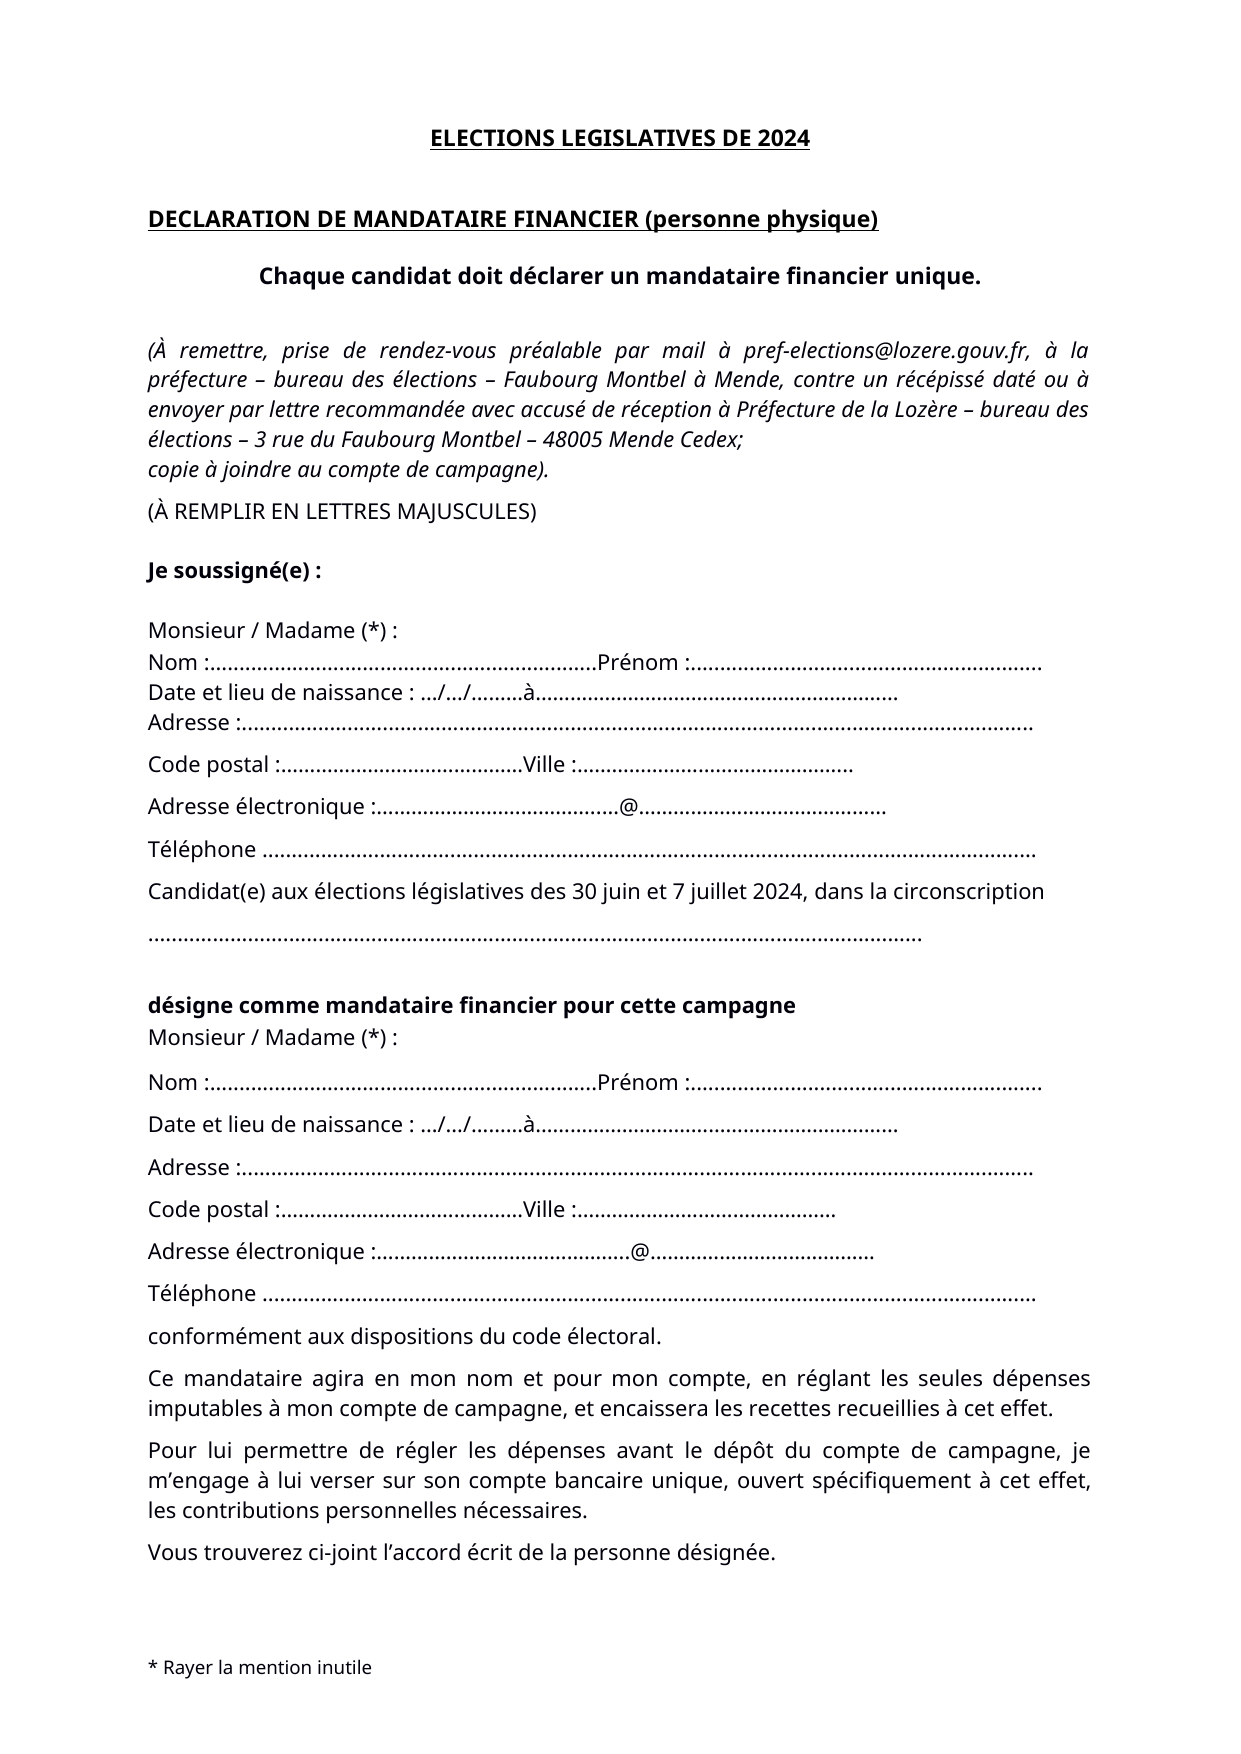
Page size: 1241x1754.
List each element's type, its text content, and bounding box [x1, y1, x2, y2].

text (À REMPLIR EN LETTRES MAJUSCULES) [148, 496, 1093, 526]
subtitle ELECTIONS LEGISLATIVES DE 2024 [148, 122, 1093, 153]
text conformément aux dispositions du code électoral. [148, 1321, 1093, 1351]
text Téléphone .................................................................................................................................... [148, 1278, 1093, 1308]
text Nom :..................................................................Prénom :............................................................ [148, 1067, 1093, 1097]
text Code postal :……………………………………Ville :……………………………………… [148, 1194, 1093, 1224]
text Adresse électronique :……………………………………..@………………………………… [148, 1236, 1093, 1266]
text copie à joindre au compte de campagne). [148, 454, 1093, 484]
text Je soussigné(e) : [148, 556, 1093, 585]
text Adresse :....................................................................................................................................... [148, 1152, 1093, 1181]
text Candidat(e) aux élections législatives des 30 juin et 7 juillet 2024, dans la circonscription [148, 876, 1093, 906]
text (À remettre, prise de rendez-vous préalable par mail à pref-elections@lozere.gouv.fr, à la préfecture – bureau des élections – Faubourg Montbel à Mende, contre un récépissé daté ou à envoyer par lettre recommandée avec accusé de réception à Préfecture de la Lozère – bureau des élections – 3 rue du Faubourg Montbel – 48005 Mende Cedex; [148, 335, 1093, 454]
text Monsieur / Madame (*) : [148, 615, 1093, 645]
text Téléphone .................................................................................................................................... [148, 834, 1093, 863]
text Vous trouverez ci-joint l’accord écrit de la personne désignée. [148, 1537, 1093, 1567]
text Adresse :....................................................................................................................................... [148, 707, 1093, 737]
text Nom :..................................................................Prénom :............................................................ [148, 647, 1093, 677]
subtitle DECLARATION DE MANDATAIRE FINANCIER (personne physique) [148, 203, 1093, 235]
text Date et lieu de naissance : …/…/………à……………………………………………………… [148, 1109, 1093, 1139]
text .................................................................................................................................... [148, 918, 1093, 948]
text Chaque candidat doit déclarer un mandataire financier unique. [148, 260, 1093, 291]
text désigne comme mandataire financier pour cette campagne [148, 990, 1093, 1020]
text Ce mandataire agira en mon nom et pour mon compte, en réglant les seules dépenses imputables à mon compte de campagne, et encaissera les recettes recueillies à cet effet. [148, 1363, 1093, 1423]
text Adresse électronique :…………………….…………..…@……………………….…………... [148, 791, 1093, 821]
text Code postal :……………………………………Ville :………………………………………... [148, 749, 1093, 779]
text Date et lieu de naissance : …/…/………à……………………………………………………… [148, 677, 1093, 707]
text Monsieur / Madame (*) : [148, 1022, 1093, 1052]
text Pour lui permettre de régler les dépenses avant le dépôt du compte de campagne, je m’engage à lui verser sur son compte bancaire unique, ouvert spécifiquement à cet effet, les contributions personnelles nécessaires. [148, 1435, 1093, 1524]
